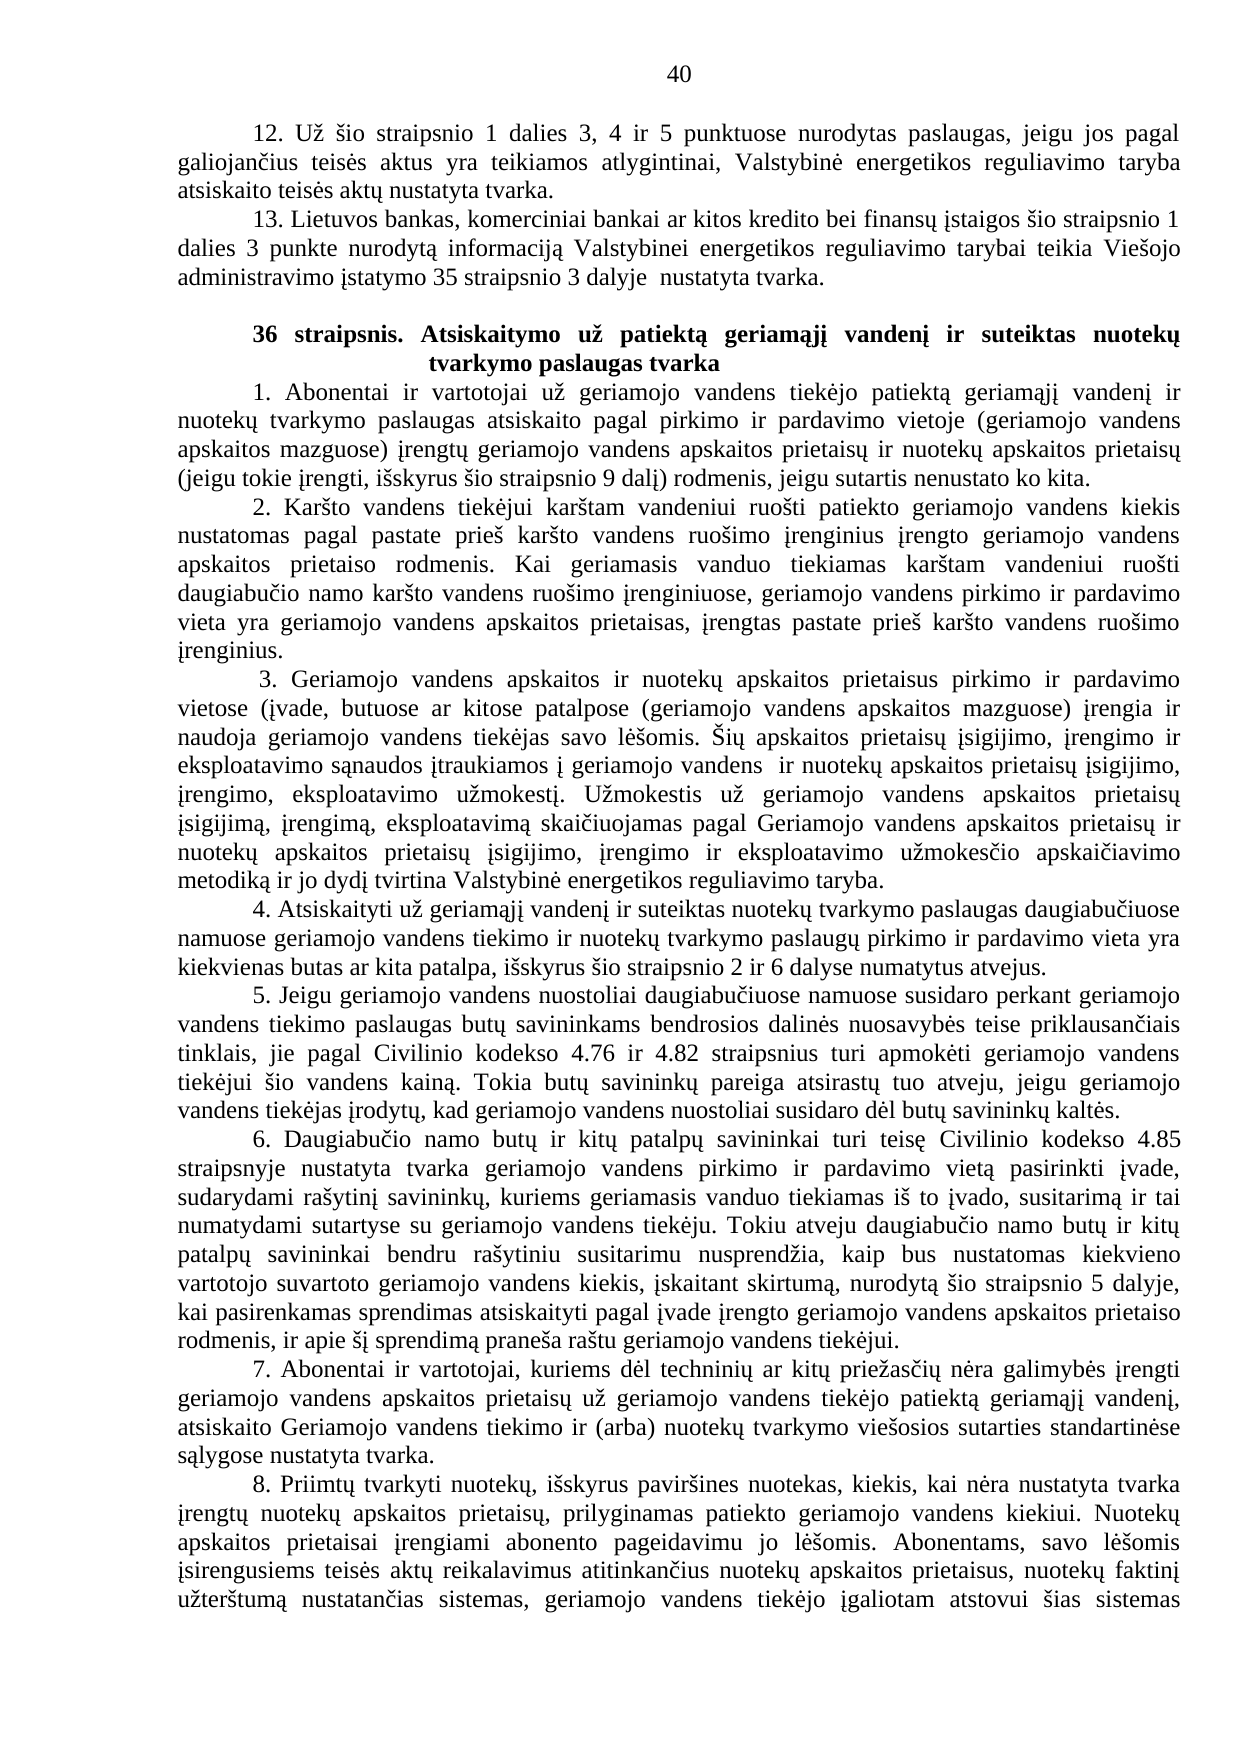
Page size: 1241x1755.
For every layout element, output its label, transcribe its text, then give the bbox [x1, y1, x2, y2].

text 5. Jeigu geriamojo vandens nuostoliai daugiabučiuose namuose susidaro perkant geriamojo vandens tiekimo paslaugas butų savininkams bendrosios dalinės nuosavybės teise priklausančiais tinklais, jie pagal Civilinio kodekso 4.76 ir 4.82 straipsnius turi apmokėti geriamojo vandens tiekėjui šio vandens kainą. Tokia butų savininkų pareiga atsirastų tuo atveju, jeigu geriamojo vandens tiekėjas įrodytų, kad geriamojo vandens nuostoliai susidaro dėl butų savininkų kaltės. [177, 981, 1181, 1124]
text 6. Daugiabučio namo butų ir kitų patalpų savininkai turi teisę Civilinio kodekso 4.85 straipsnyje nustatyta tvarka geriamojo vandens pirkimo ir pardavimo vietą pasirinkti įvade, sudarydami rašytinį savininkų, kuriems geriamasis vanduo tiekiamas iš to įvado, susitarimą ir tai numatydami sutartyse su geriamojo vandens tiekėju. Tokiu atveju daugiabučio namo butų ir kitų patalpų savininkai bendru rašytiniu susitarimu nusprendžia, kaip bus nustatomas kiekvieno vartotojo suvartoto geriamojo vandens kiekis, įskaitant skirtumą, nurodytą šio straipsnio 5 dalyje, kai pasirenkamas sprendimas atsiskaityti pagal įvade įrengto geriamojo vandens apskaitos prietaiso rodmenis, ir apie šį sprendimą praneša raštu geriamojo vandens tiekėjui. [177, 1124, 1181, 1354]
text 1. Abonentai ir vartotojai už geriamojo vandens tiekėjo patiektą geriamąjį vandenį ir nuotekų tvarkymo paslaugas atsiskaito pagal pirkimo ir pardavimo vietoje (geriamojo vandens apskaitos mazguose) įrengtų geriamojo vandens apskaitos prietaisų ir nuotekų apskaitos prietaisų (jeigu tokie įrengti, išskyrus šio straipsnio 9 dalį) rodmenis, jeigu sutartis nenustato ko kita. [177, 377, 1181, 492]
text 2. Karšto vandens tiekėjui karštam vandeniui ruošti patiekto geriamojo vandens kiekis nustatomas pagal pastate prieš karšto vandens ruošimo įrenginius įrengto geriamojo vandens apskaitos prietaiso rodmenis. Kai geriamasis vanduo tiekiamas karštam vandeniui ruošti daugiabučio namo karšto vandens ruošimo įrenginiuose, geriamojo vandens pirkimo ir pardavimo vieta yra geriamojo vandens apskaitos prietaisas, įrengtas pastate prieš karšto vandens ruošimo įrenginius. [177, 492, 1181, 664]
text 13. Lietuvos bankas, komerciniai bankai ar kitos kredito bei finansų įstaigos šio straipsnio 1 dalies 3 punkte nurodytą informaciją Valstybinei energetikos reguliavimo tarybai teikia Viešojo administravimo įstatymo 35 straipsnio 3 dalyje nustatyta tvarka. [177, 204, 1181, 291]
text 36 straipsnis. Atsiskaitymo už patiektą geriamąjį vandenį ir suteiktas nuotekų tvarkymo paslaugas tvarka [252, 319, 1181, 377]
text 12. Už šio straipsnio 1 dalies 3, 4 ir 5 punktuose nurodytas paslaugas, jeigu jos pagal galiojančius teisės aktus yra teikiamos atlygintinai, Valstybinė energetikos reguliavimo taryba atsiskaito teisės aktų nustatyta tvarka. [177, 118, 1181, 204]
text 8. Priimtų tvarkyti nuotekų, išskyrus paviršines nuotekas, kiekis, kai nėra nustatyta tvarka įrengtų nuotekų apskaitos prietaisų, prilyginamas patiekto geriamojo vandens kiekiui. Nuotekų apskaitos prietaisai įrengiami abonento pageidavimu jo lėšomis. Abonentams, savo lėšomis įsirengusiems teisės aktų reikalavimus atitinkančius nuotekų apskaitos prietaisus, nuotekų faktinį užterštumą nustatančias sistemas, geriamojo vandens tiekėjo įgaliotam atstovui šias sistemas [177, 1469, 1181, 1613]
text 3. Geriamojo vandens apskaitos ir nuotekų apskaitos prietaisus pirkimo ir pardavimo vietose (įvade, butuose ar kitose patalpose (geriamojo vandens apskaitos mazguose) įrengia ir naudoja geriamojo vandens tiekėjas savo lėšomis. Šių apskaitos prietaisų įsigijimo, įrengimo ir eksploatavimo sąnaudos įtraukiamos į geriamojo vandens ir nuotekų apskaitos prietaisų įsigijimo, įrengimo, eksploatavimo užmokestį. Užmokestis už geriamojo vandens apskaitos prietaisų įsigijimą, įrengimą, eksploatavimą skaičiuojamas pagal Geriamojo vandens apskaitos prietaisų ir nuotekų apskaitos prietaisų įsigijimo, įrengimo ir eksploatavimo užmokesčio apskaičiavimo metodiką ir jo dydį tvirtina Valstybinė energetikos reguliavimo taryba. [177, 664, 1181, 894]
text 4. Atsiskaityti už geriamąjį vandenį ir suteiktas nuotekų tvarkymo paslaugas daugiabučiuose namuose geriamojo vandens tiekimo ir nuotekų tvarkymo paslaugų pirkimo ir pardavimo vieta yra kiekvienas butas ar kita patalpa, išskyrus šio straipsnio 2 ir 6 dalyse numatytus atvejus. [177, 894, 1181, 981]
text 7. Abonentai ir vartotojai, kuriems dėl techninių ar kitų priežasčių nėra galimybės įrengti geriamojo vandens apskaitos prietaisų už geriamojo vandens tiekėjo patiektą geriamąjį vandenį, atsiskaito Geriamojo vandens tiekimo ir (arba) nuotekų tvarkymo viešosios sutarties standartinėse sąlygose nustatyta tvarka. [177, 1354, 1181, 1469]
